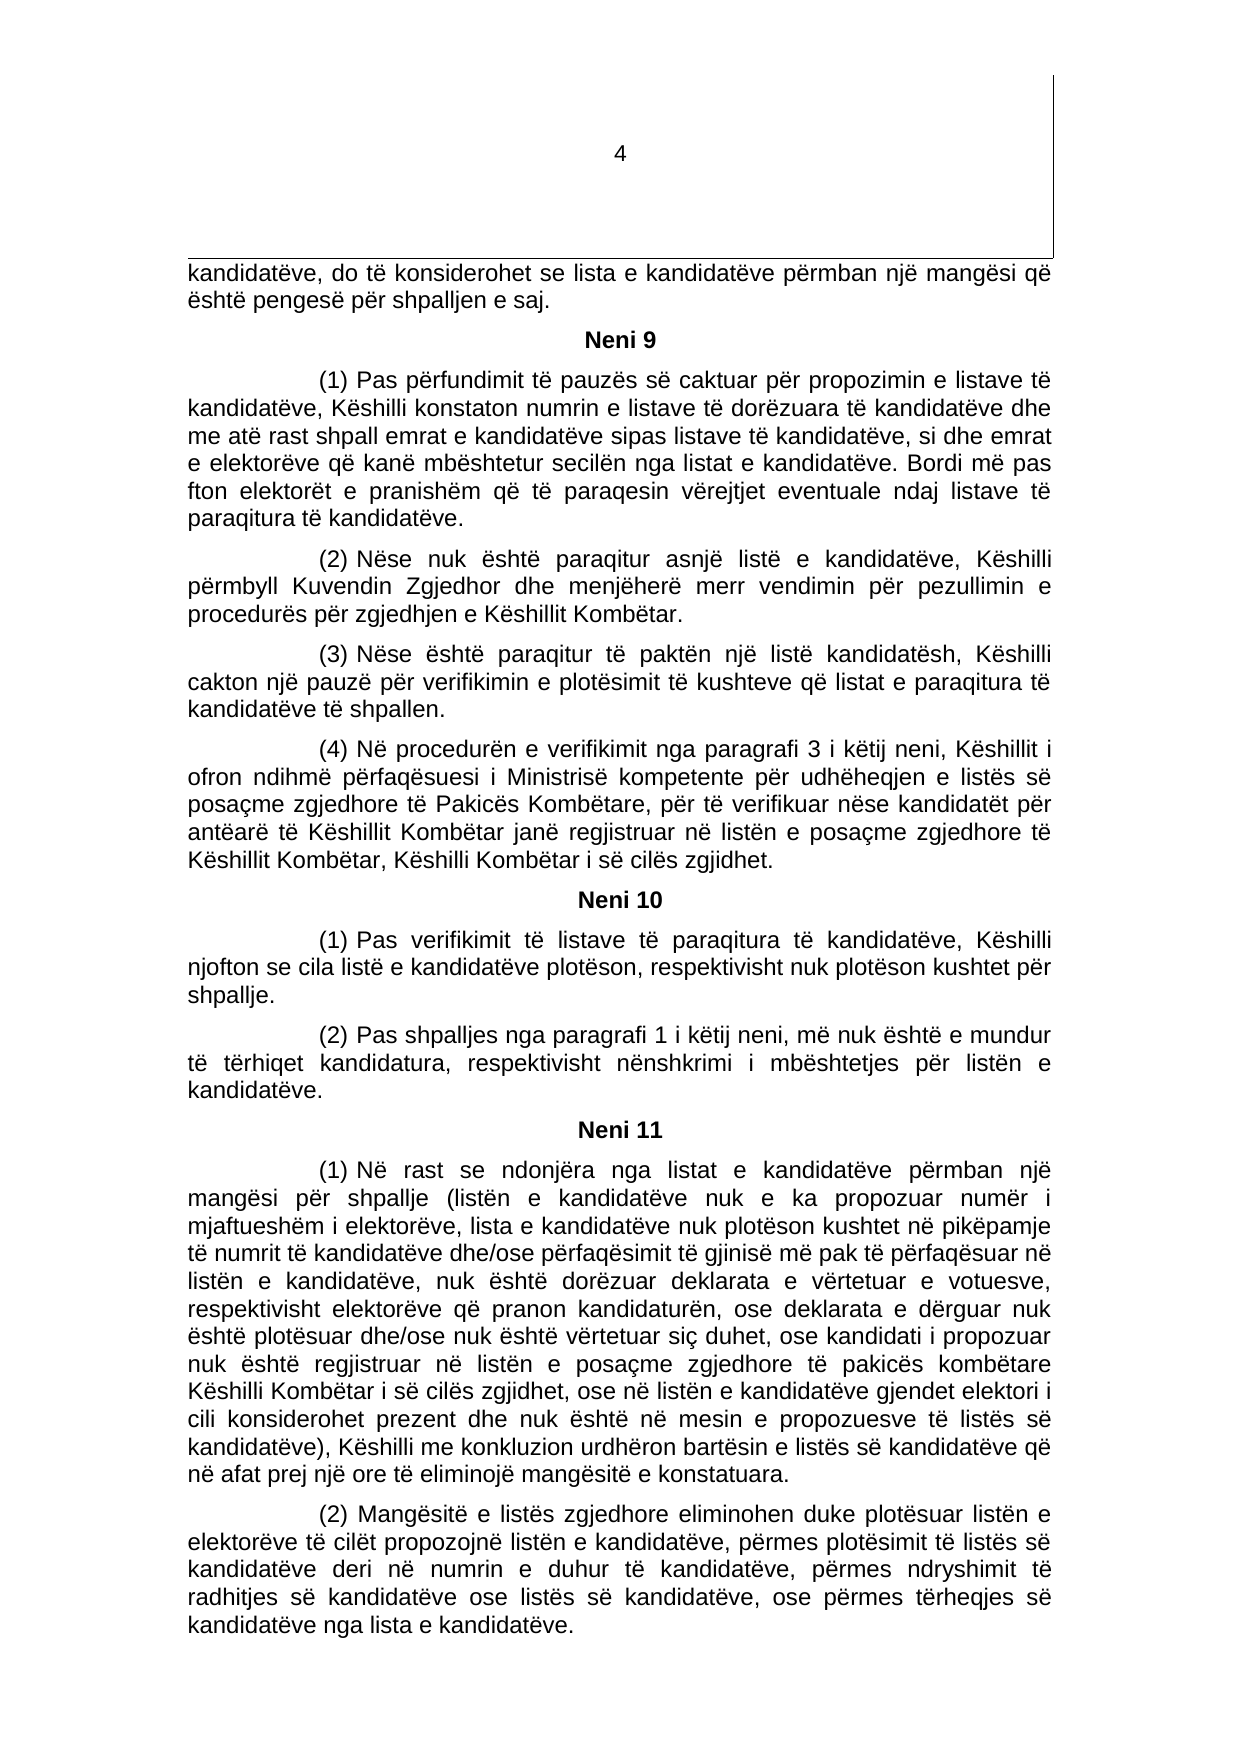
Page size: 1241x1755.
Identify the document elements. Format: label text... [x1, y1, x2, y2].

text (2) Mangësitë e listës zgjedhore eliminohen duke plotësuar listën e elektorëve të cilët propozojnë listën e kandidatëve, përmes plotësimit të listës së kandidatëve deri në numrin e duhur të kandidatëve, përmes ndryshimit të radhitjes së kandidatëve ose listës së kandidatëve, ose përmes tërheqjes së kandidatëve nga lista e kandidatëve. [187, 1500, 1053, 1638]
text Neni 10 [187, 886, 1053, 913]
text Neni 11 [187, 1116, 1053, 1144]
text (2) Nëse nuk është paraqitur asnjë listë e kandidatëve, Këshilli përmbyll Kuvendin Zgjedhor dhe menjëherë merr vendimin për pezullimin e procedurës për zgjedhjen e Këshillit Kombëtar. [187, 544, 1053, 627]
text (1) Pas përfundimit të pauzës së caktuar për propozimin e listave të kandidatëve, Këshilli konstaton numrin e listave të dorëzuara të kandidatëve dhe me atë rast shpall emrat e kandidatëve sipas listave të kandidatëve, si dhe emrat e elektorëve që kanë mbështetur secilën nga listat e kandidatëve. Bordi më pas fton elektorët e pranishëm që të paraqesin vërejtjet eventuale ndaj listave të paraqitura të kandidatëve. [187, 366, 1053, 532]
text (3) Nëse është paraqitur të paktën një listë kandidatësh, Këshilli cakton një pauzë për verifikimin e plotësimit të kushteve që listat e paraqitura të kandidatëve të shpallen. [187, 640, 1053, 723]
text kandidatëve, do të konsiderohet se lista e kandidatëve përmban një mangësi që është pengesë për shpalljen e saj. [187, 258, 1053, 314]
text (1) Pas verifikimit të listave të paraqitura të kandidatëve, Këshilli njofton se cila listë e kandidatëve plotëson, respektivisht nuk plotëson kushtet për shpallje. [187, 926, 1053, 1008]
text Neni 9 [187, 326, 1053, 354]
text (1) Në rast se ndonjëra nga listat e kandidatëve përmban një mangësi për shpallje (listën e kandidatëve nuk e ka propozuar numër i mjaftueshëm i elektorëve, lista e kandidatëve nuk plotëson kushtet në pikëpamje të numrit të kandidatëve dhe/ose përfaqësimit të gjinisë më pak të përfaqësuar në listën e kandidatëve, nuk është dorëzuar deklarata e vërtetuar e votuesve, respektivisht elektorëve që pranon kandidaturën, ose deklarata e dërguar nuk është plotësuar dhe/ose nuk është vërtetuar siç duhet, ose kandidati i propozuar nuk është regjistruar në listën e posaçme zgjedhore të pakicës kombëtare Këshilli Kombëtar i së cilës zgjidhet, ose në listën e kandidatëve gjendet elektori i cili konsiderohet prezent dhe nuk është në mesin e propozuesve të listës së kandidatëve), Këshilli me konkluzion urdhëron bartësin e listës së kandidatëve që në afat prej një ore të eliminojë mangësitë e konstatuara. [187, 1156, 1053, 1488]
text (4) Në procedurën e verifikimit nga paragrafi 3 i këtij neni, Këshillit i ofron ndihmë përfaqësuesi i Ministrisë kompetente për udhëheqjen e listës së posaçme zgjedhore të Pakicës Kombëtare, për të verifikuar nëse kandidatët për antëarë të Këshillit Kombëtar janë regjistruar në listën e posaçme zgjedhore të Këshillit Kombëtar, Këshilli Kombëtar i së cilës zgjidhet. [187, 735, 1053, 873]
text (2) Pas shpalljes nga paragrafi 1 i këtij neni, më nuk është e mundur të tërhiqet kandidatura, respektivisht nënshkrimi i mbështetjes për listën e kandidatëve. [187, 1021, 1053, 1104]
